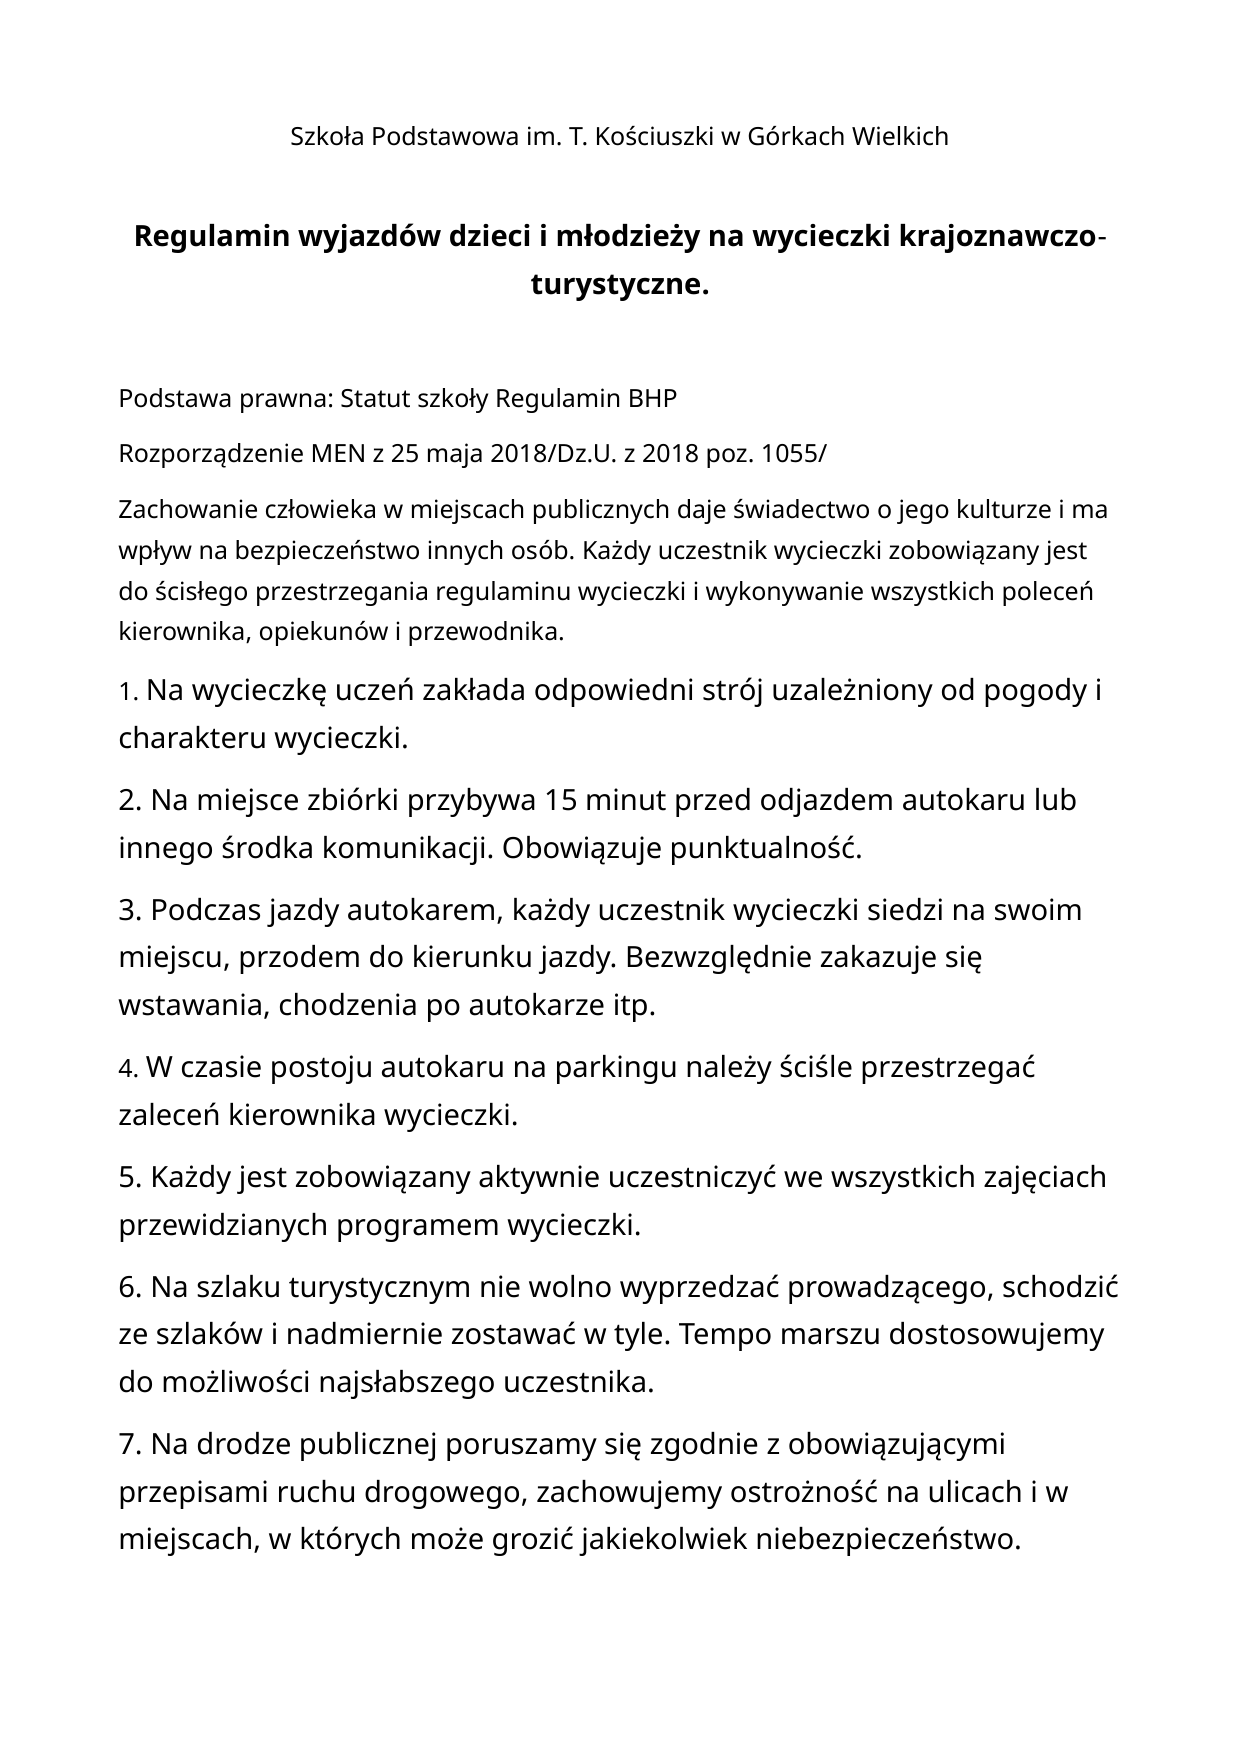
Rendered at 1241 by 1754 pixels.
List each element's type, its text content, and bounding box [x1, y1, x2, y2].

text Regulamin wyjazdów dzieci i młodzieży na wycieczki krajoznawczo-turystyczne. [118, 173, 1122, 303]
text 5. Każdy jest zobowiązany aktywnie uczestniczyć we wszystkich zajęciach przewidzianych programem wycieczki. [118, 1156, 1122, 1243]
text Rozporządzenie MEN z 25 maja 2018/Dz.U. z 2018 poz. 1055/ [118, 436, 1122, 470]
text 1. Na wycieczkę uczeń zakłada odpowiedni strój uzależniony od pogody i charakteru wycieczki. [118, 669, 1122, 757]
text 4. W czasie postoju autokaru na parkingu należy ściśle przestrzegać zaleceń kierownika wycieczki. [118, 1046, 1122, 1134]
text Szkoła Podstawowa im. T. Kościuszki w Górkach Wielkich [118, 118, 1122, 152]
text Podstawa prawna: Statut szkoły Regulamin BHP [118, 381, 1122, 415]
text 7. Na drodze publicznej poruszamy się zgodnie z obowiązującymi przepisami ruchu drogowego, zachowujemy ostrożność na ulicach i w miejscach, w których może grozić jakiekolwiek niebezpieczeństwo. [118, 1423, 1122, 1558]
text 3. Podczas jazdy autokarem, każdy uczestnik wycieczki siedzi na swoim miejscu, przodem do kierunku jazdy. Bezwzględnie zakazuje się wstawania, chodzenia po autokarze itp. [118, 889, 1122, 1024]
text Zachowanie człowieka w miejscach publicznych daje świadectwo o jego kulturze i ma wpływ na bezpieczeństwo innych osób. Każdy uczestnik wycieczki zobowiązany jest do ścisłego przestrzegania regulaminu wycieczki i wykonywanie wszystkich poleceń kierownika, opiekunów i przewodnika. [118, 492, 1122, 648]
text 2. Na miejsce zbiórki przybywa 15 minut przed odjazdem autokaru lub innego środka komunikacji. Obowiązuje punktualność. [118, 779, 1122, 867]
text 6. Na szlaku turystycznym nie wolno wyprzedzać prowadzącego, schodzić ze szlaków i nadmiernie zostawać w tyle. Tempo marszu dostosowujemy do możliwości najsłabszego uczestnika. [118, 1266, 1122, 1401]
